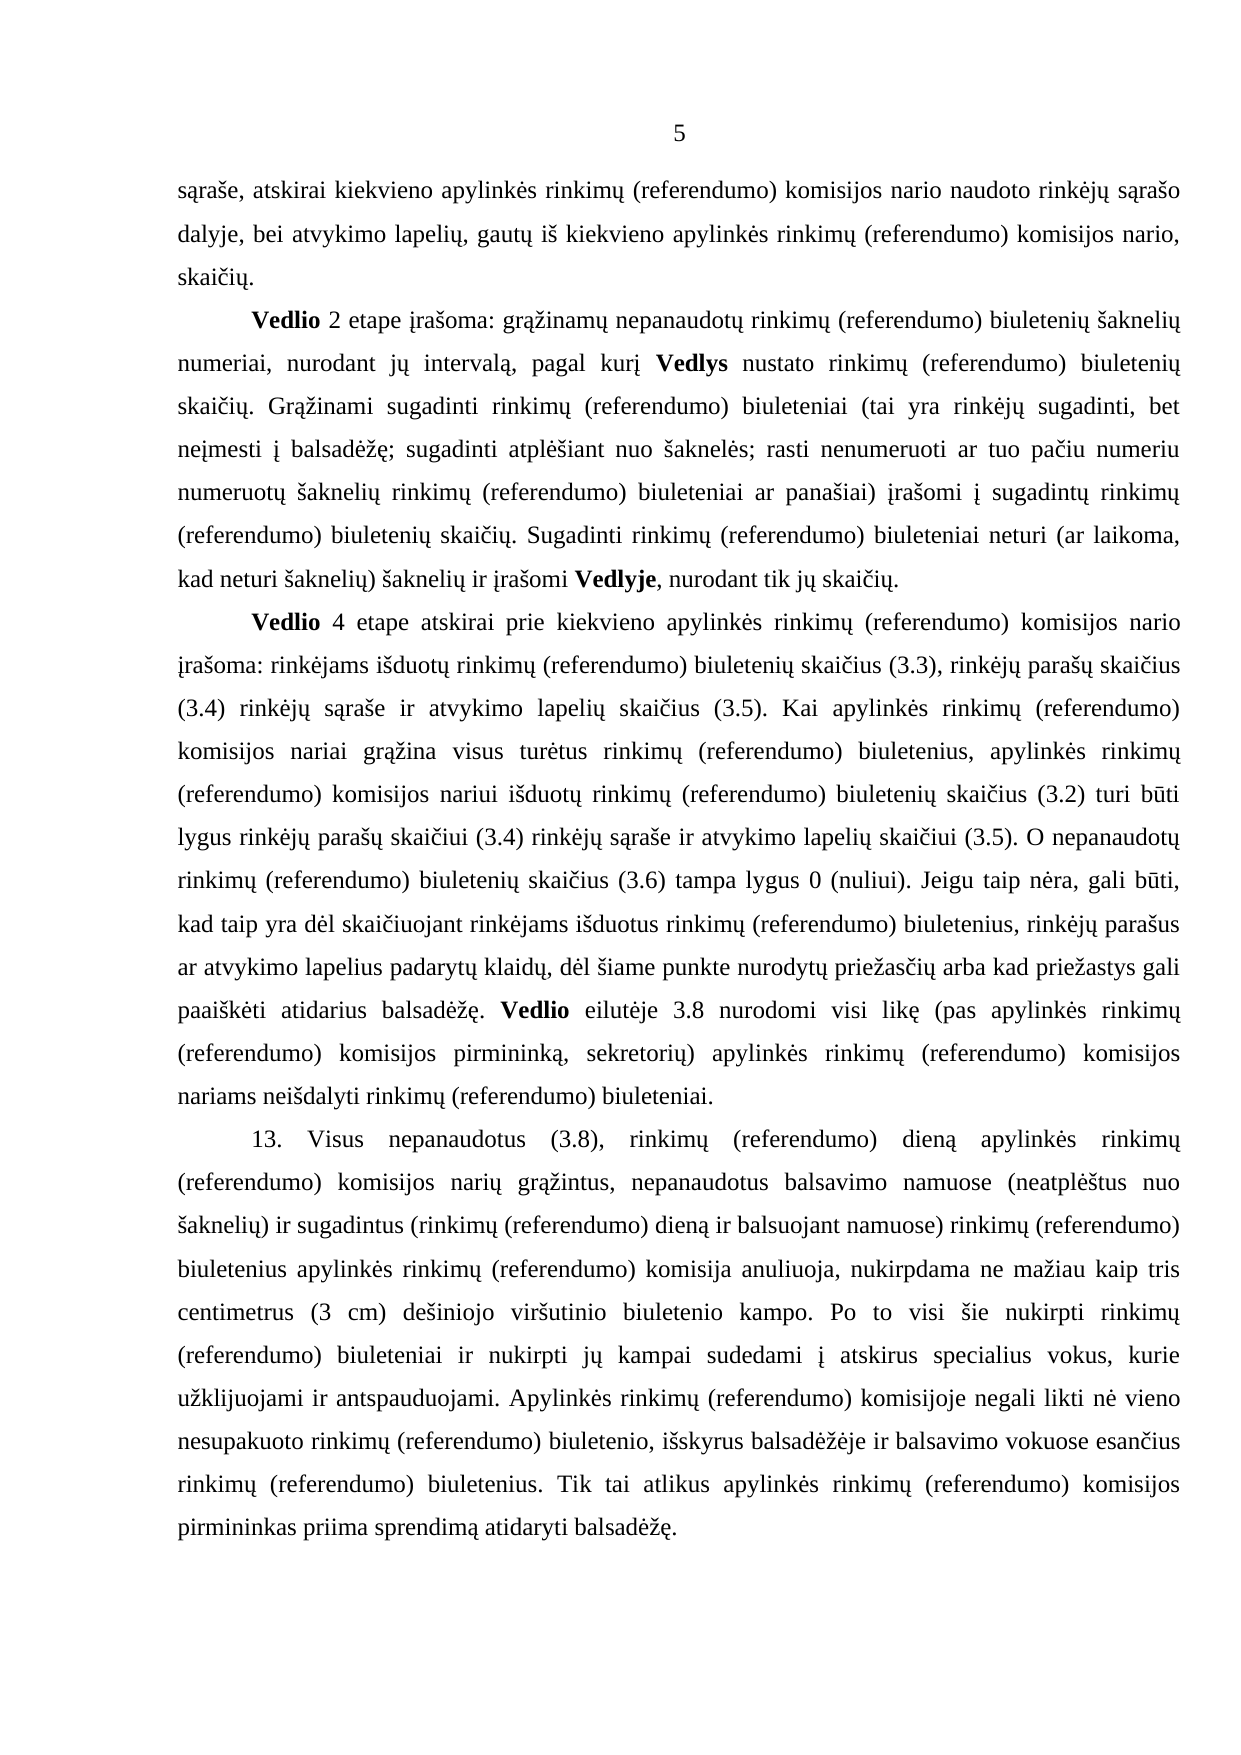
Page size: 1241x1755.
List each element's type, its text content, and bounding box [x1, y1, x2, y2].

text Vedlio 4 etape atskirai prie kiekvieno apylinkės rinkimų (referendumo) komisijos nario įrašoma: rinkėjams išduotų rinkimų (referendumo) biuletenių skaičius (3.3), rinkėjų parašų skaičius (3.4) rinkėjų sąraše ir atvykimo lapelių skaičius (3.5). Kai apylinkės rinkimų (referendumo) komisijos nariai grąžina visus turėtus rinkimų (referendumo) biuletenius, apylinkės rinkimų (referendumo) komisijos nariui išduotų rinkimų (referendumo) biuletenių skaičius (3.2) turi būti lygus rinkėjų parašų skaičiui (3.4) rinkėjų sąraše ir atvykimo lapelių skaičiui (3.5). O nepanaudotų rinkimų (referendumo) biuletenių skaičius (3.6) tampa lygus 0 (nuliui). Jeigu taip nėra, gali būti, kad taip yra dėl skaičiuojant rinkėjams išduotus rinkimų (referendumo) biuletenius, rinkėjų parašus ar atvykimo lapelius padarytų klaidų, dėl šiame punkte nurodytų priežasčių arba kad priežastys gali paaiškėti atidarius balsadėžę. Vedlio eilutėje 3.8 nurodomi visi likę (pas apylinkės rinkimų (referendumo) komisijos pirmininką, sekretorių) apylinkės rinkimų (referendumo) komisijos nariams neišdalyti rinkimų (referendumo) biuleteniai. [177, 607, 1181, 1110]
text Vedlio 2 etape įrašoma: grąžinamų nepanaudotų rinkimų (referendumo) biuletenių šaknelių numeriai, nurodant jų intervalą, pagal kurį Vedlys nustato rinkimų (referendumo) biuletenių skaičių. Grąžinami sugadinti rinkimų (referendumo) biuleteniai (tai yra rinkėjų sugadinti, bet neįmesti į balsadėžę; sugadinti atplėšiant nuo šaknelės; rasti nenumeruoti ar tuo pačiu numeriu numeruotų šaknelių rinkimų (referendumo) biuleteniai ar panašiai) įrašomi į sugadintų rinkimų (referendumo) biuletenių skaičių. Sugadinti rinkimų (referendumo) biuleteniai neturi (ar laikoma, kad neturi šaknelių) šaknelių ir įrašomi Vedlyje, nurodant tik jų skaičių. [177, 305, 1181, 592]
text 13. Visus nepanaudotus (3.8), rinkimų (referendumo) dieną apylinkės rinkimų (referendumo) komisijos narių grąžintus, nepanaudotus balsavimo namuose (neatplėštus nuo šaknelių) ir sugadintus (rinkimų (referendumo) dieną ir balsuojant namuose) rinkimų (referendumo) biuletenius apylinkės rinkimų (referendumo) komisija anuliuoja, nukirpdama ne mažiau kaip tris centimetrus (3 cm) dešiniojo viršutinio biuletenio kampo. Po to visi šie nukirpti rinkimų (referendumo) biuleteniai ir nukirpti jų kampai sudedami į atskirus specialius vokus, kurie užklijuojami ir antspauduojami. Apylinkės rinkimų (referendumo) komisijoje negali likti nė vieno nesupakuoto rinkimų (referendumo) biuletenio, išskyrus balsadėžėje ir balsavimo vokuose esančius rinkimų (referendumo) biuletenius. Tik tai atlikus apylinkės rinkimų (referendumo) komisijos pirmininkas priima sprendimą atidaryti balsadėžę. [177, 1124, 1181, 1541]
text sąraše, atskirai kiekvieno apylinkės rinkimų (referendumo) komisijos nario naudoto rinkėjų sąrašo dalyje, bei atvykimo lapelių, gautų iš kiekvieno apylinkės rinkimų (referendumo) komisijos nario, skaičių. [177, 176, 1181, 291]
